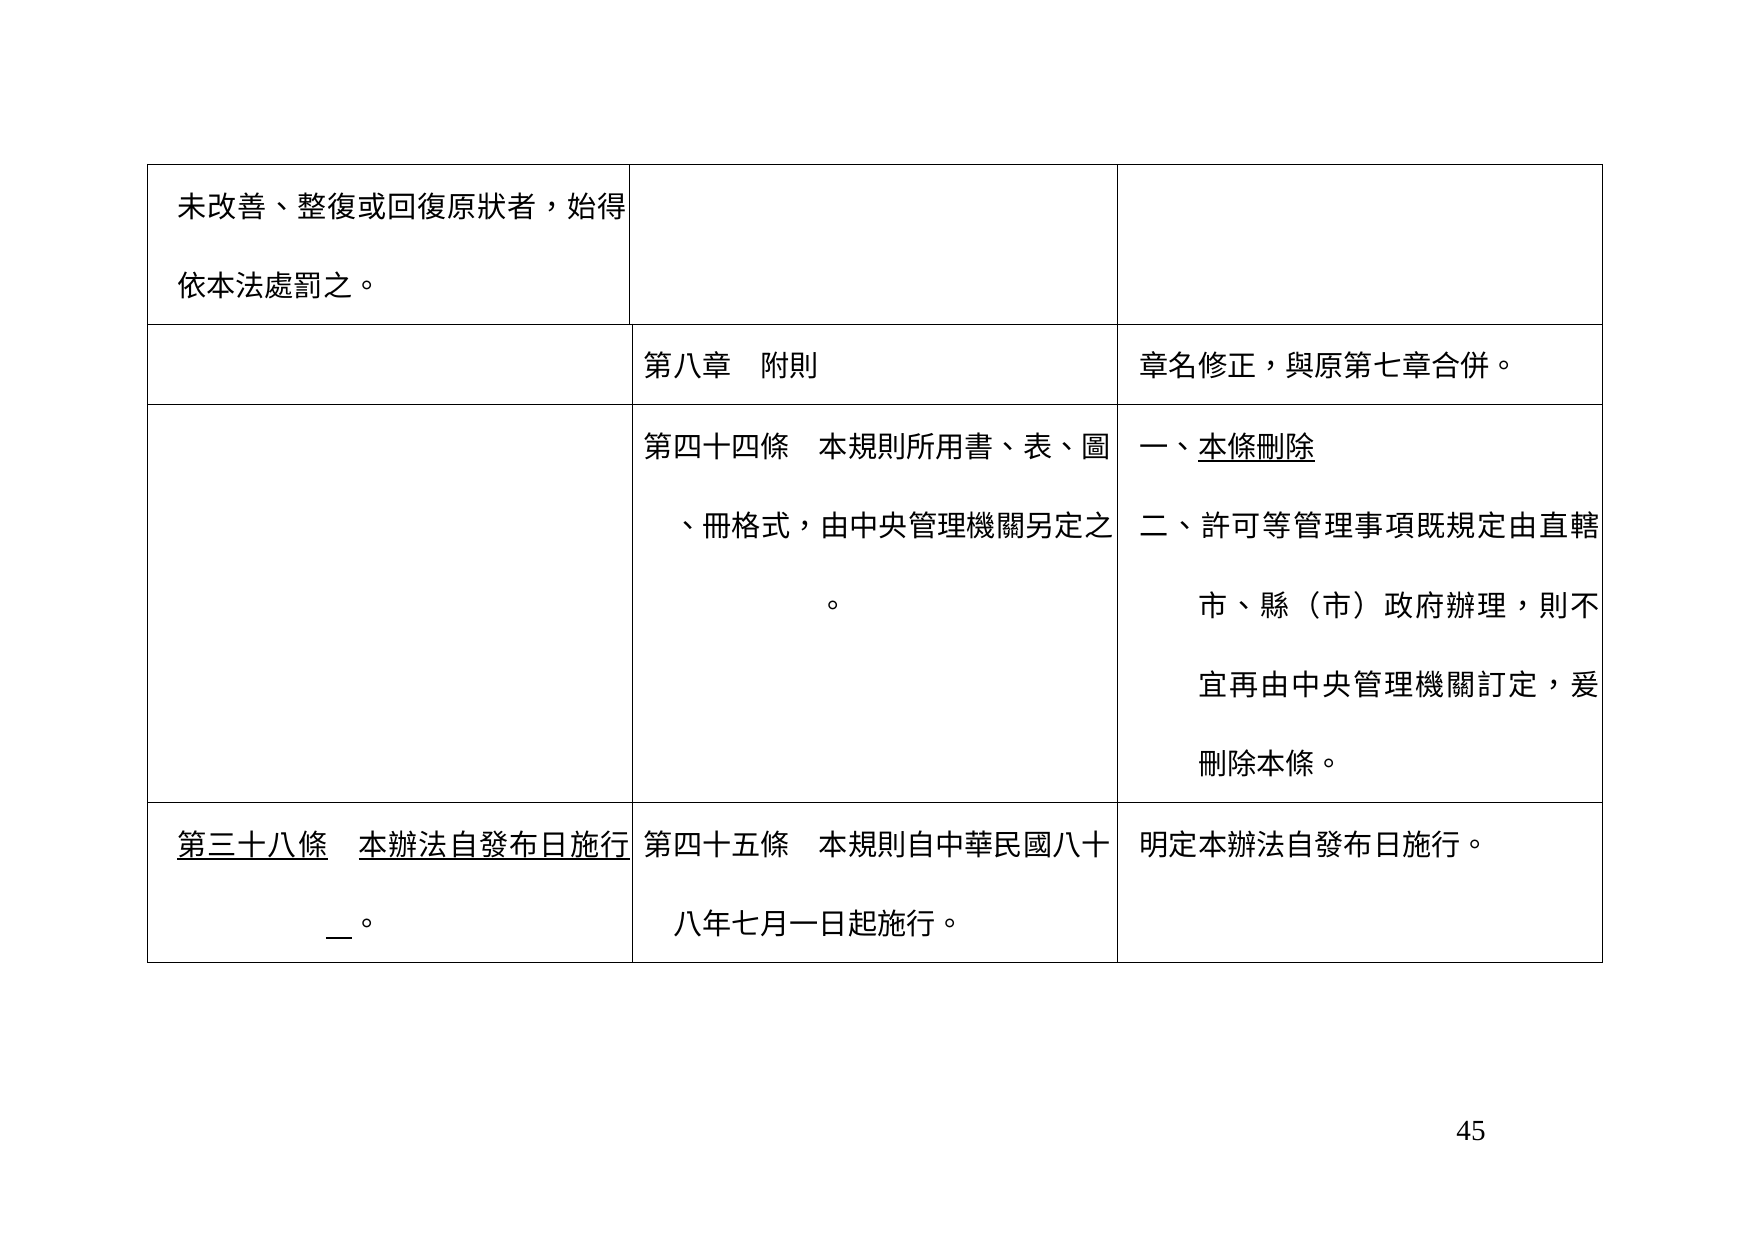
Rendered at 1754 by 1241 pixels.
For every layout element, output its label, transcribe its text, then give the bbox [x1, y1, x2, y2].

table_cell 明定本辦法自發布日施行。 [1118, 803, 1602, 962]
table_cell 第四十四條 本規則所用書、表、圖 、冊格式，由中央管理機關另定之。 [633, 405, 1117, 802]
table_cell [1118, 165, 1602, 323]
table_cell 第四十五條 本規則自中華民國八十 八年七月一日起施行。 [633, 803, 1117, 962]
table_cell [148, 405, 632, 802]
table_cell 第八章 附則 [633, 325, 1117, 404]
table_cell [630, 165, 1117, 323]
table_cell [148, 325, 632, 404]
table_cell 一、本條刪除 二、許可等管理事項既規定由直轄市、縣（市）政府辦理，則不宜再由中央管理機關訂定，爰刪除本條。 [1118, 405, 1602, 802]
table_cell 未改善、整復或回復原狀者，始得依本法處罰之。 [148, 165, 629, 323]
table_cell 章名修正，與原第七章合併。 [1118, 325, 1602, 404]
table_cell 第三十八條 本辦法自發布日施行。 [148, 803, 632, 962]
